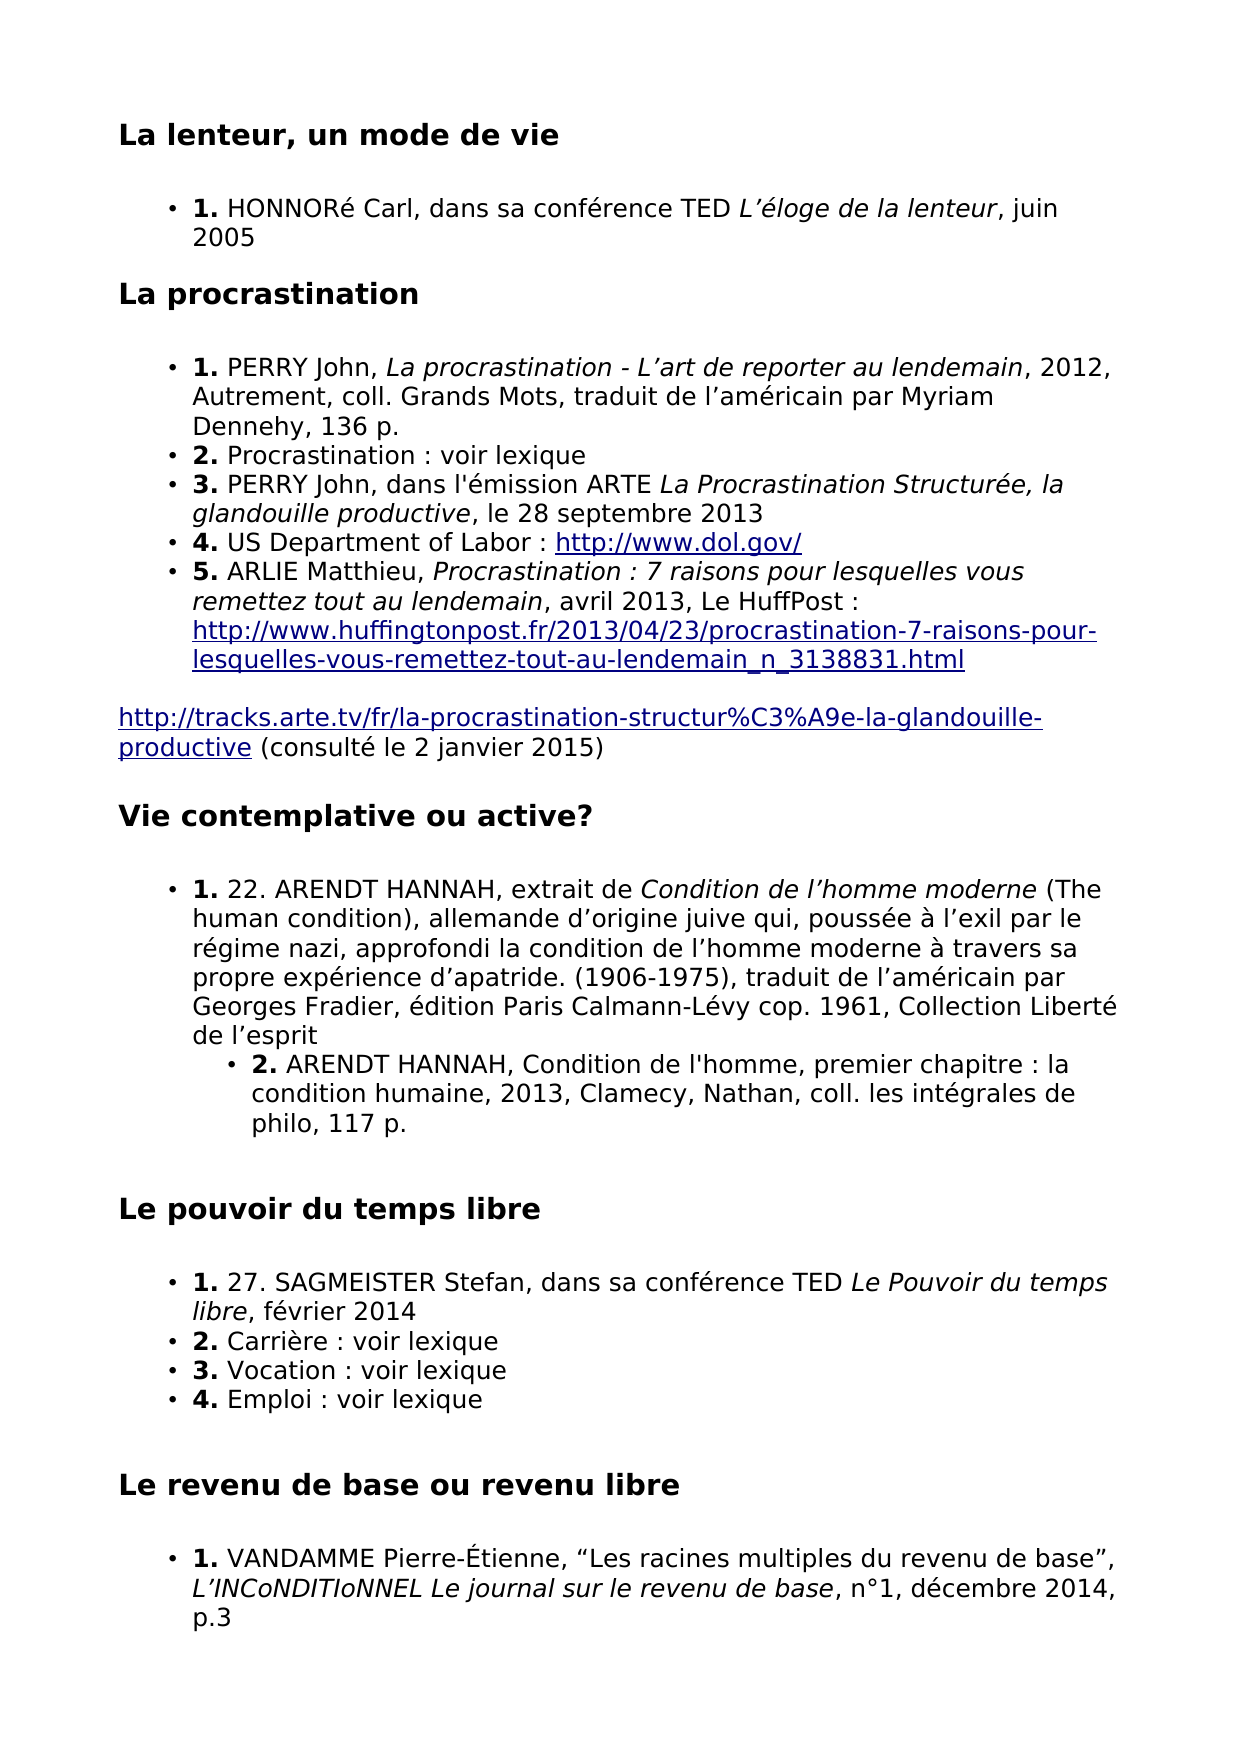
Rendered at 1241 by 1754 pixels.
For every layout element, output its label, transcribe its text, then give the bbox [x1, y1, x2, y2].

list 1. 22. ARENDT HANNAH, extrait de Condition de l’homme moderne (The human condition), allemande d’origine juive qui, poussée à l’exil par le régime nazi, approfondi la condition de l’homme moderne à travers sa propre expérience d’apatride. (1906-1975), traduit de l’américain par Georges Fradier, édition Paris Calmann-Lévy cop. 1961, Collection Liberté de l’esprit [177, 875, 1122, 1050]
list 2. Carrière : voir lexique [177, 1327, 1122, 1356]
list 1. HONNORé Carl, dans sa conférence TED L’éloge de la lenteur, juin 2005 [177, 194, 1122, 252]
list 4. US Department of Labor : http://www.dol.gov/ [177, 528, 1122, 557]
list 5. ARLIE Matthieu, Procrastination : 7 raisons pour lesquelles vous remettez tout au lendemain, avril 2013, Le HuffPost : http://www.huffingtonpost.fr/2013/04/23/procrastination-7-raisons-pour-lesquelles-vous-remettez-tout-au-lendemain_n_3138831.html [177, 557, 1122, 674]
subtitle Le pouvoir du temps libre [118, 1192, 1122, 1226]
subtitle Vie contemplative ou active? [118, 799, 1122, 833]
list 4. Emploi : voir lexique [177, 1385, 1122, 1414]
list 2. ARENDT HANNAH, Condition de l'homme, premier chapitre : la condition humaine, 2013, Clamecy, Nathan, coll. les intégrales de philo, 117 p. [236, 1050, 1122, 1138]
list 3. PERRY John, dans l'émission ARTE La Procrastination Structurée, la glandouille productive, le 28 septembre 2013 [177, 470, 1122, 528]
list 1. 27. SAGMEISTER Stefan, dans sa conférence TED Le Pouvoir du temps libre, février 2014 [177, 1268, 1122, 1327]
subtitle La lenteur, un mode de vie [118, 118, 1122, 152]
list 3. Vocation : voir lexique [177, 1356, 1122, 1385]
list 2. Procrastination : voir lexique [177, 441, 1122, 470]
subtitle La procrastination [118, 277, 1122, 311]
list 1. PERRY John, La procrastination - L’art de reporter au lendemain, 2012, Autrement, coll. Grands Mots, traduit de l’américain par Myriam Dennehy, 136 p. [177, 353, 1122, 441]
list 1. VANDAMME Pierre-Étienne, “Les racines multiples du revenu de base”, L’INCoNDITIoNNEL Le journal sur le revenu de base, n°1, décembre 2014, p.3 [177, 1544, 1122, 1632]
subtitle Le revenu de base ou revenu libre [118, 1469, 1122, 1503]
text http://tracks.arte.tv/fr/la-procrastination-structur%C3%A9e-la-glandouille-productive (consulté le 2 janvier 2015) [118, 704, 1122, 762]
